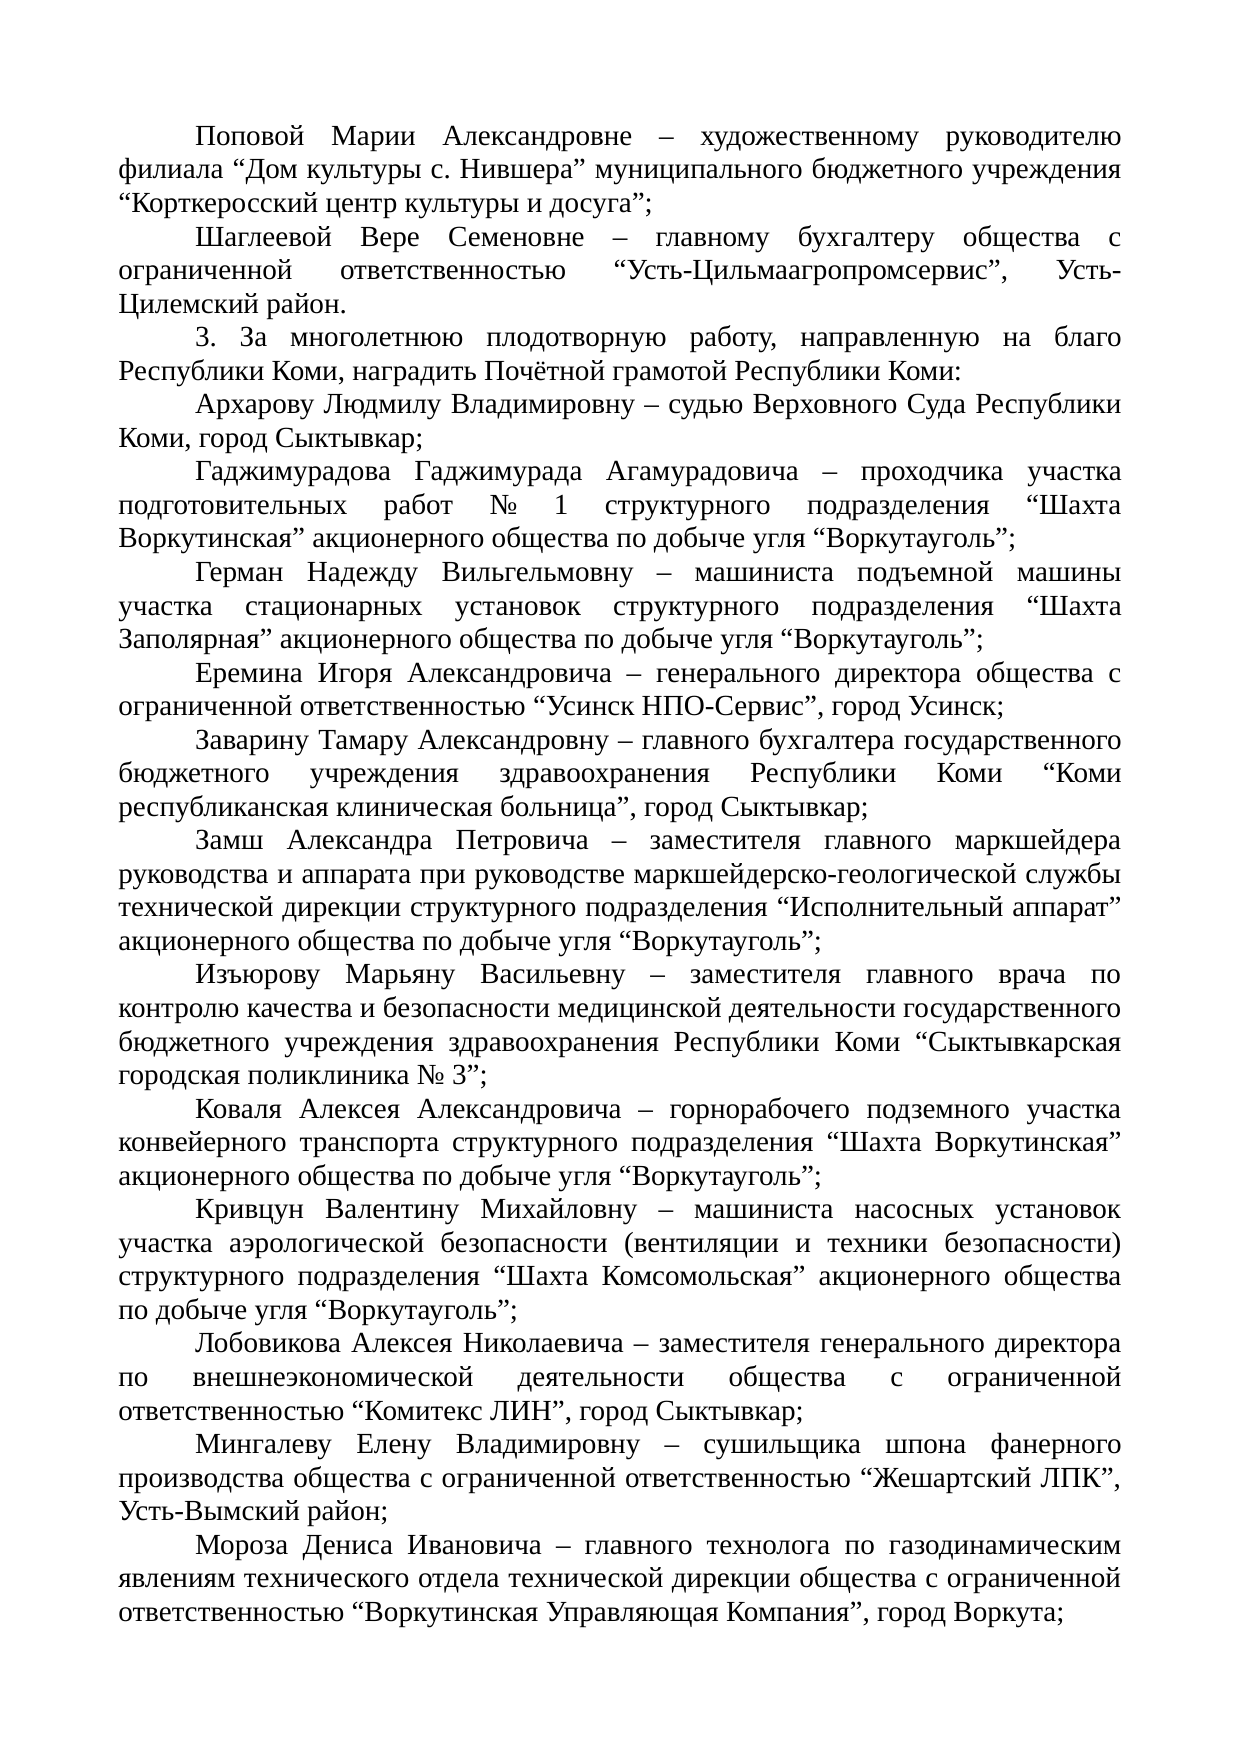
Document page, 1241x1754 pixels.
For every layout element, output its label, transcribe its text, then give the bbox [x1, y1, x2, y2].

text Кривцун Валентину Михайловну – машиниста насосных установок участка аэрологической безопасности (вентиляции и техники безопасности) структурного подразделения “Шахта Комсомольская” акционерного общества по добыче угля “Воркутауголь”; [118, 1191, 1122, 1326]
text Мороза Дениса Ивановича – главного технолога по газодинамическим явлениям технического отдела технической дирекции общества с ограниченной ответственностью “Воркутинская Управляющая Компания”, город Воркута; [118, 1527, 1122, 1627]
text Мингалеву Елену Владимировну – сушильщика шпона фанерного производства общества с ограниченной ответственностью “Жешартский ЛПК”, Усть-Вымский район; [118, 1426, 1122, 1527]
text 3. За многолетнюю плодотворную работу, направленную на благо Республики Коми, наградить Почётной грамотой Республики Коми: [118, 319, 1122, 386]
text Коваля Алексея Александровича – горнорабочего подземного участка конвейерного транспорта структурного подразделения “Шахта Воркутинская” акционерного общества по добыче угля “Воркутауголь”; [118, 1091, 1122, 1191]
text Архарову Людмилу Владимировну – судью Верховного Суда Республики Коми, город Сыктывкар; [118, 386, 1122, 453]
text Шаглеевой Вере Семеновне – главному бухгалтеру общества с ограниченной ответственностью “Усть-Цильмаагропромсервис”, Усть-Цилемский район. [118, 219, 1122, 319]
text Гаджимурадова Гаджимурада Агамурадовича – проходчика участка подготовительных работ № 1 структурного подразделения “Шахта Воркутинская” акционерного общества по добыче угля “Воркутауголь”; [118, 453, 1122, 554]
text Герман Надежду Вильгельмовну – машиниста подъемной машины участка стационарных установок структурного подразделения “Шахта Заполярная” акционерного общества по добыче угля “Воркутауголь”; [118, 554, 1122, 655]
text Лобовикова Алексея Николаевича – заместителя генерального директора по внешнеэкономической деятельности общества с ограниченной ответственностью “Комитекс ЛИН”, город Сыктывкар; [118, 1326, 1122, 1426]
text Поповой Марии Александровне – художественному руководителю филиала “Дом культуры с. Нившера” муниципального бюджетного учреждения “Корткеросский центр культуры и досуга”; [118, 118, 1122, 219]
text Еремина Игоря Александровича – генерального директора общества с ограниченной ответственностью “Усинск НПО-Сервис”, город Усинск; [118, 655, 1122, 722]
text Замш Александра Петровича – заместителя главного маркшейдера руководства и аппарата при руководстве маркшейдерско-геологической службы технической дирекции структурного подразделения “Исполнительный аппарат” акционерного общества по добыче угля “Воркутауголь”; [118, 822, 1122, 957]
text Изъюрову Марьяну Васильевну – заместителя главного врача по контролю качества и безопасности медицинской деятельности государственного бюджетного учреждения здравоохранения Республики Коми “Сыктывкарская городская поликлиника № 3”; [118, 957, 1122, 1091]
text Заварину Тамару Александровну – главного бухгалтера государственного бюджетного учреждения здравоохранения Республики Коми “Коми республиканская клиническая больница”, город Сыктывкар; [118, 722, 1122, 822]
